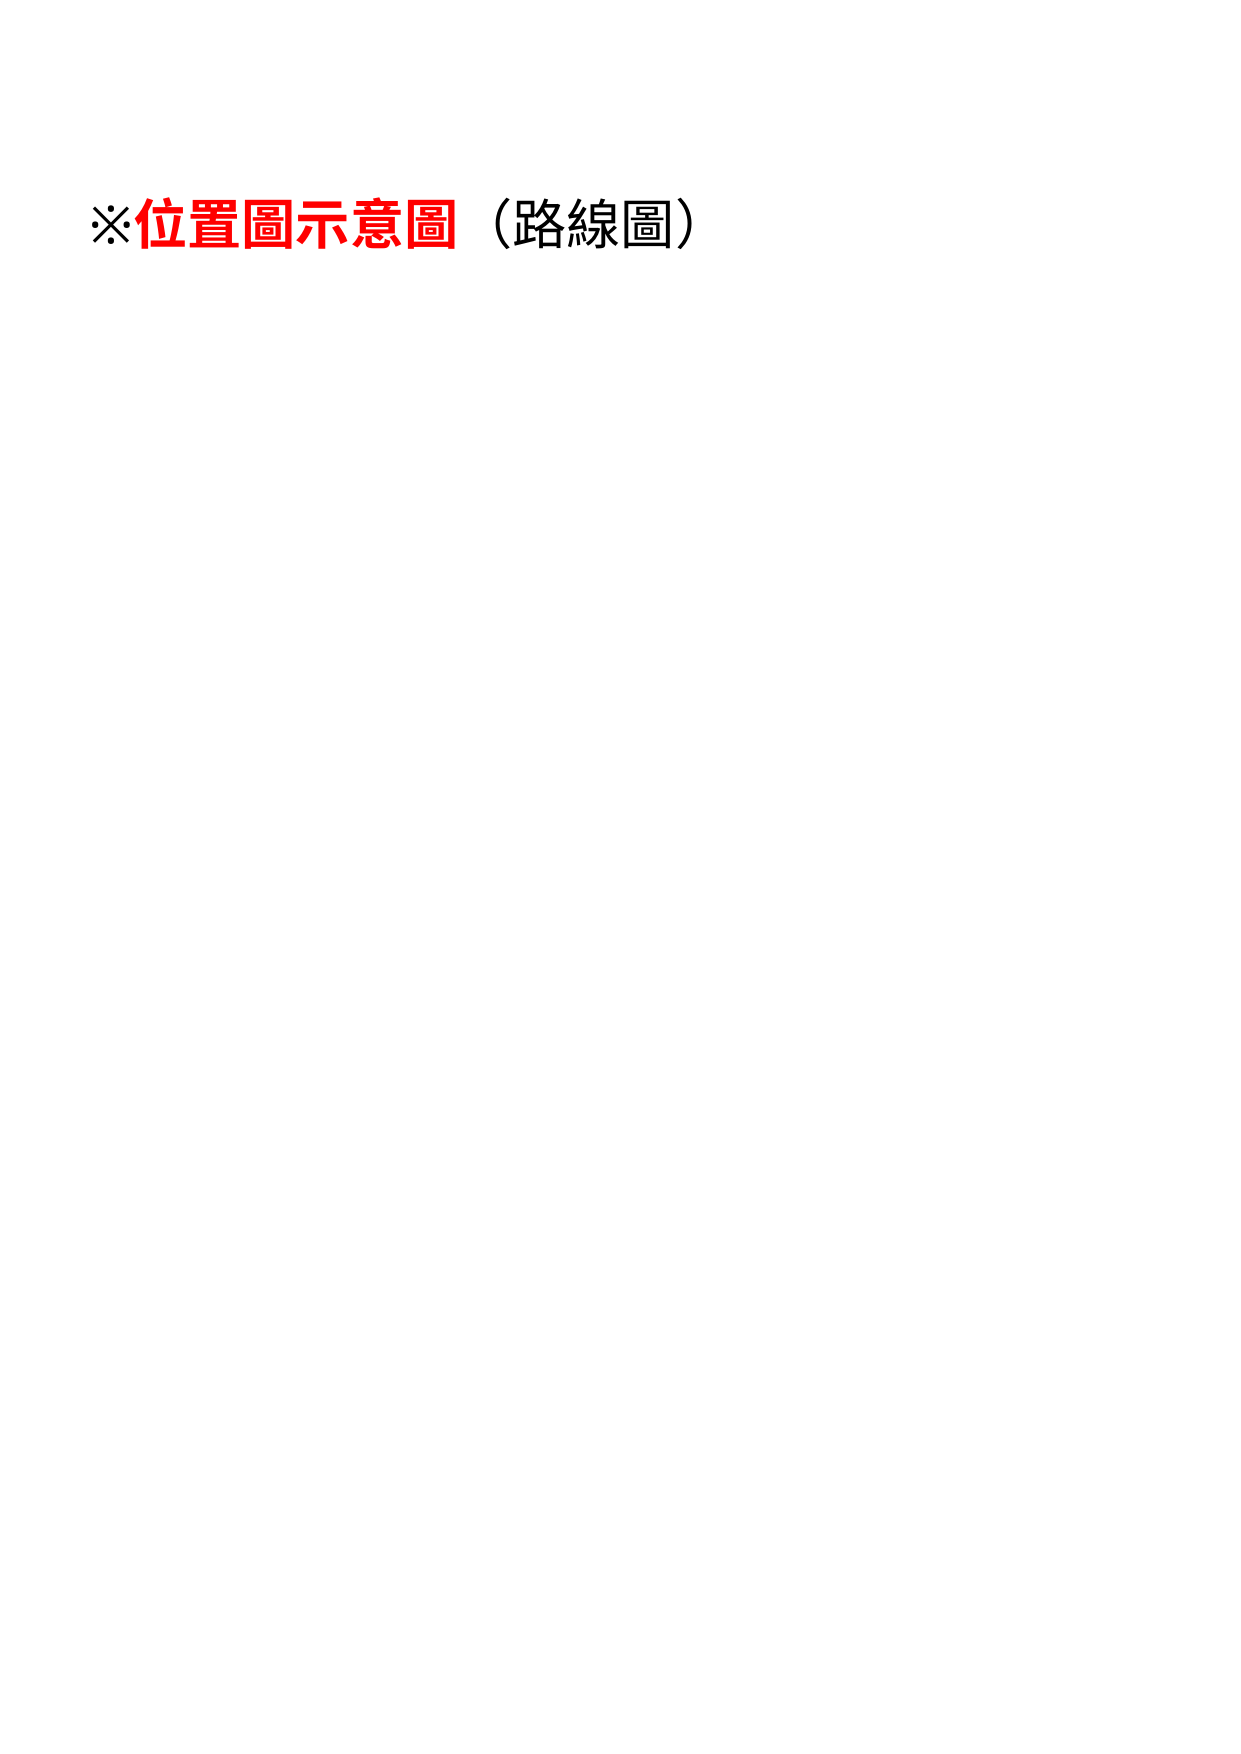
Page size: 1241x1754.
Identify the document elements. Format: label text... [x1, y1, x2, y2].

text ※位置圖示意圖（路線圖） [89, 164, 1152, 277]
